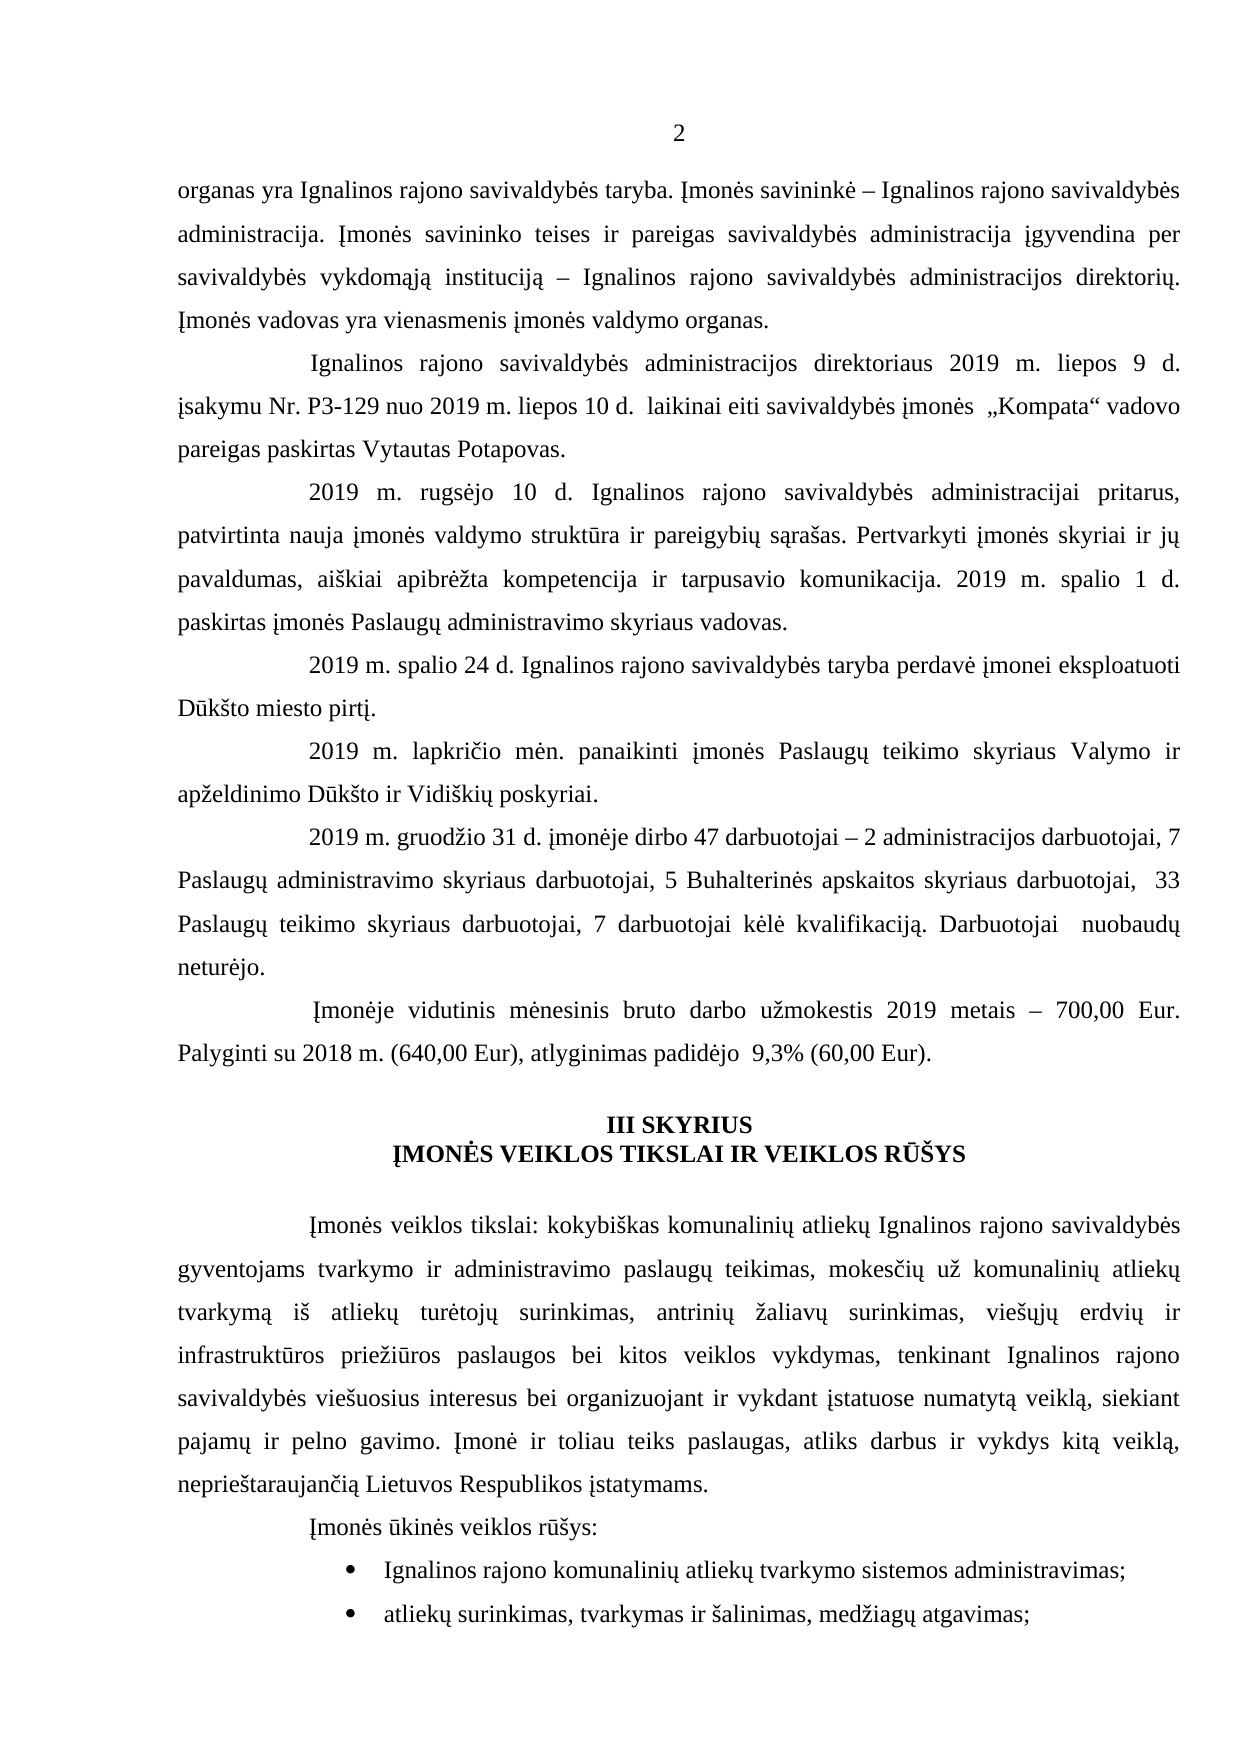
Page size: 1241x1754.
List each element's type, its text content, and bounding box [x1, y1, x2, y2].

text 2019 m. lapkričio mėn. panaikinti įmonės Paslaugų teikimo skyriaus Valymo ir apželdinimo Dūkšto ir Vidiškių poskyriai. [177, 736, 1181, 808]
text 2019 m. spalio 24 d. Ignalinos rajono savivaldybės taryba perdavė įmonei eksploatuoti Dūkšto miesto pirtį. [177, 650, 1181, 722]
text  Ignalinos rajono komunalinių atliekų tvarkymo sistemos administravimas; [346, 1556, 1181, 1584]
text Įmonės veiklos tikslai: kokybiškas komunalinių atliekų Ignalinos rajono savivaldybės gyventojams tvarkymo ir administravimo paslaugų teikimas, mokesčių už komunalinių atliekų tvarkymą iš atliekų turėtojų surinkimas, antrinių žaliavų surinkimas, viešųjų erdvių ir infrastruktūros priežiūros paslaugos bei kitos veiklos vykdymas, tenkinant Ignalinos rajono savivaldybės viešuosius interesus bei organizuojant ir vykdant įstatuose numatytą veiklą, siekiant pajamų ir pelno gavimo. Įmonė ir toliau teiks paslaugas, atliks darbus ir vykdys kitą veiklą, neprieštaraujančią Lietuvos Respublikos įstatymams. [177, 1211, 1181, 1498]
text Įmonėje vidutinis mėnesinis bruto darbo užmokestis 2019 metais – 700,00 Eur. Palyginti su 2018 m. (640,00 Eur), atlyginimas padidėjo 9,3% (60,00 Eur). [177, 995, 1181, 1067]
text organas yra Ignalinos rajono savivaldybės taryba. Įmonės savininkė – Ignalinos rajono savivaldybės administracija. Įmonės savininko teises ir pareigas savivaldybės administracija įgyvendina per savivaldybės vykdomąją instituciją – Ignalinos rajono savivaldybės administracijos direktorių. Įmonės vadovas yra vienasmenis įmonės valdymo organas. [177, 176, 1181, 334]
text 2019 m. rugsėjo 10 d. Ignalinos rajono savivaldybės administracijai pritarus, patvirtinta nauja įmonės valdymo struktūra ir pareigybių sąrašas. Pertvarkyti įmonės skyriai ir jų pavaldumas, aiškiai apibrėžta kompetencija ir tarpusavio komunikacija. 2019 m. spalio 1 d. paskirtas įmonės Paslaugų administravimo skyriaus vadovas. [177, 477, 1181, 636]
text ĮMONĖS VEIKLOS TIKSLAI IR VEIKLOS RŪŠYS [177, 1139, 1181, 1167]
text  atliekų surinkimas, tvarkymas ir šalinimas, medžiagų atgavimas; [346, 1599, 1181, 1627]
text 2019 m. gruodžio 31 d. įmonėje dirbo 47 darbuotojai – 2 administracijos darbuotojai, 7 Paslaugų administravimo skyriaus darbuotojai, 5 Buhalterinės apskaitos skyriaus darbuotojai, 33 Paslaugų teikimo skyriaus darbuotojai, 7 darbuotojai kėlė kvalifikaciją. Darbuotojai nuobaudų neturėjo. [177, 822, 1181, 981]
text III SKYRIUS [177, 1110, 1181, 1139]
text Ignalinos rajono savivaldybės administracijos direktoriaus 2019 m. liepos 9 d. įsakymu Nr. P3-129 nuo 2019 m. liepos 10 d. laikinai eiti savivaldybės įmonės „Kompata“ vadovo pareigas paskirtas Vytautas Potapovas. [177, 348, 1181, 463]
text Įmonės ūkinės veiklos rūšys: [177, 1512, 1181, 1541]
